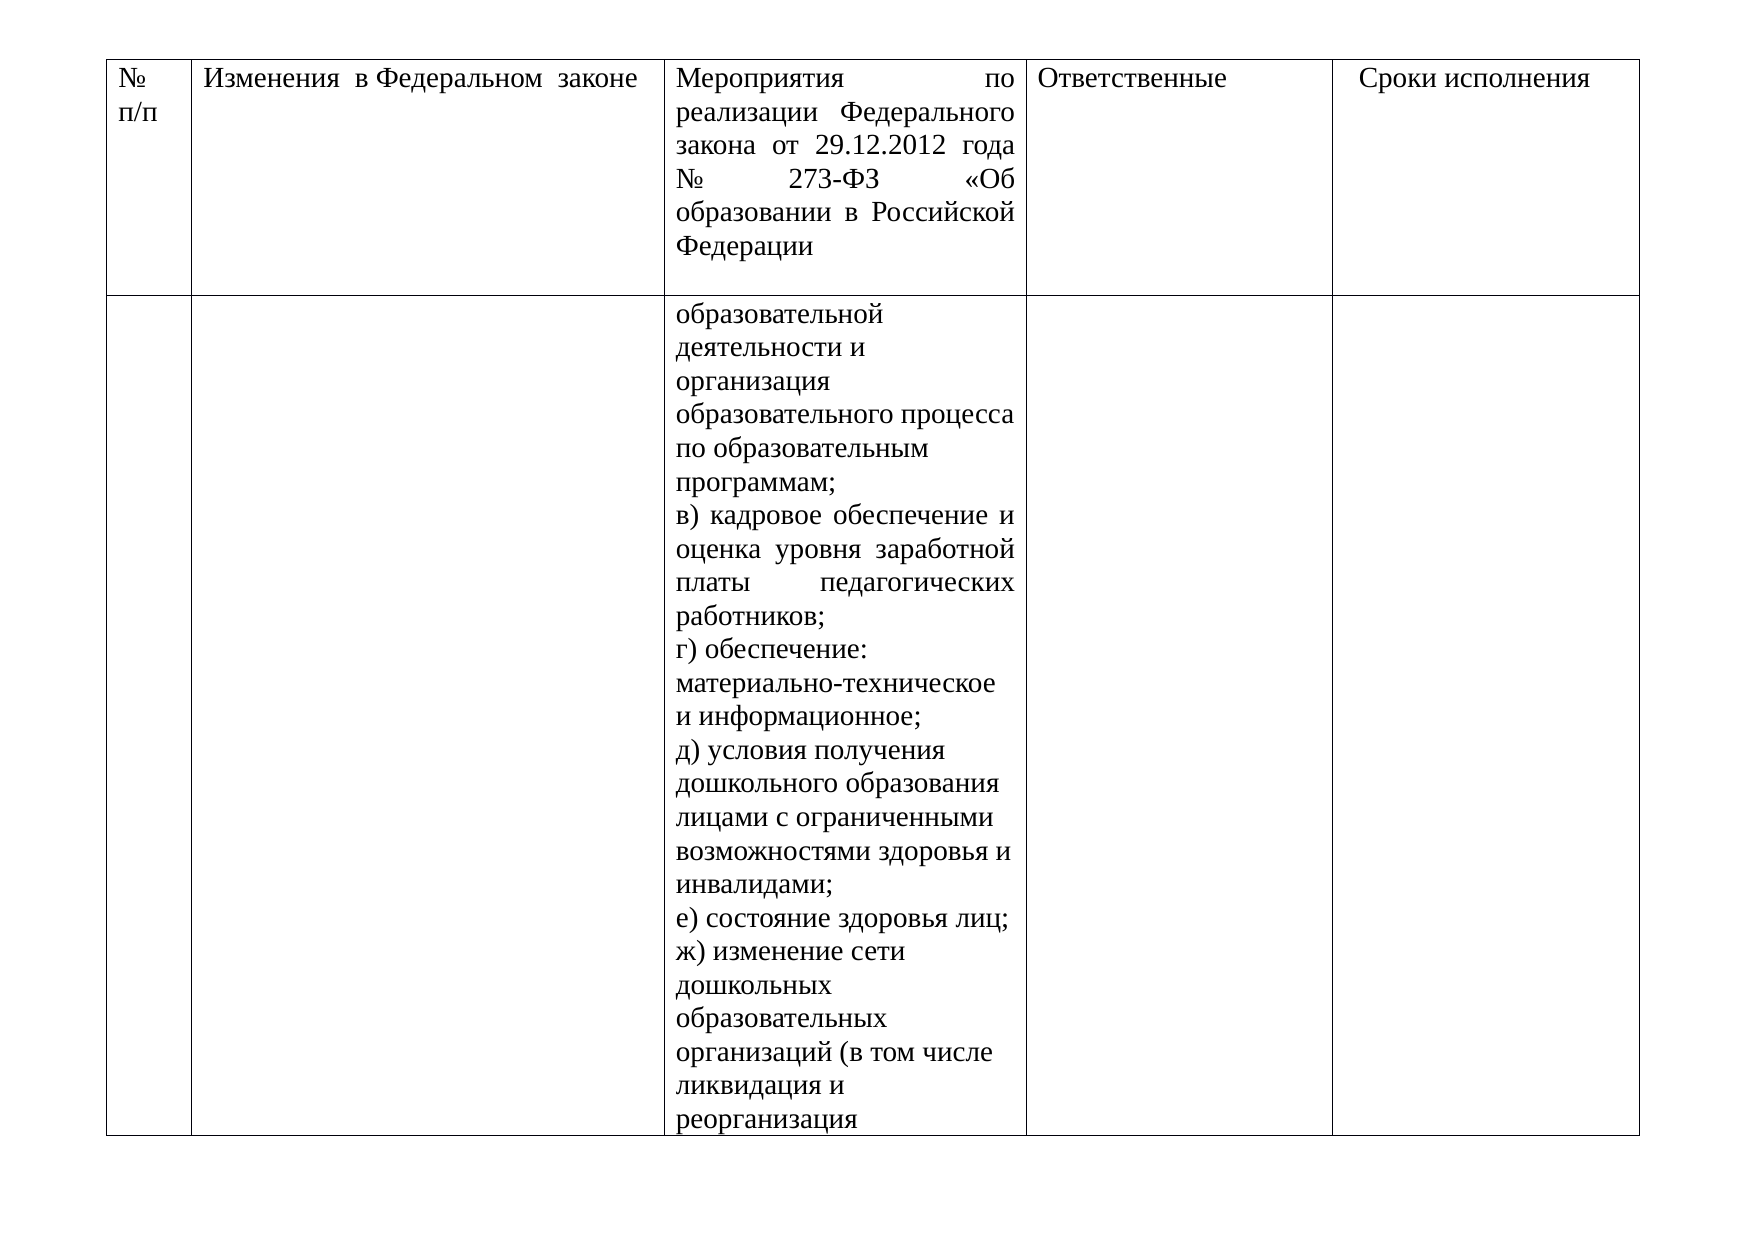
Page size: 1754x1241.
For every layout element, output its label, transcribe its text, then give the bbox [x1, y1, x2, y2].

table_cell образовательной деятельности и организация образовательного процесса по образовательным программам; в) кадровое обеспечение и оценка уровня заработной платы педагогических работников; г) обеспечение: материально-техническое и информационное; д) условия получения дошкольного образования лицами с ограниченными возможностями здоровья и инвалидами; е) состояние здоровья лиц; ж) изменение сети дошкольных образовательных организаций (в том числе ликвидация и реорганизация [665, 296, 1026, 1134]
table_header Мероприятия по реализации Федерального закона от 29.12.2012 года № 273-ФЗ «Об образовании в Российской Федерации [665, 60, 1026, 295]
table_header Изменения в Федеральном законе [192, 60, 664, 295]
table_header Ответственные [1027, 60, 1332, 295]
table_cell [1027, 296, 1332, 1134]
table_header Сроки исполнения [1333, 60, 1639, 295]
table_cell [107, 296, 191, 1134]
table_cell [1333, 296, 1639, 1134]
table_cell [192, 296, 664, 1134]
table_header № п/п [107, 60, 191, 295]
